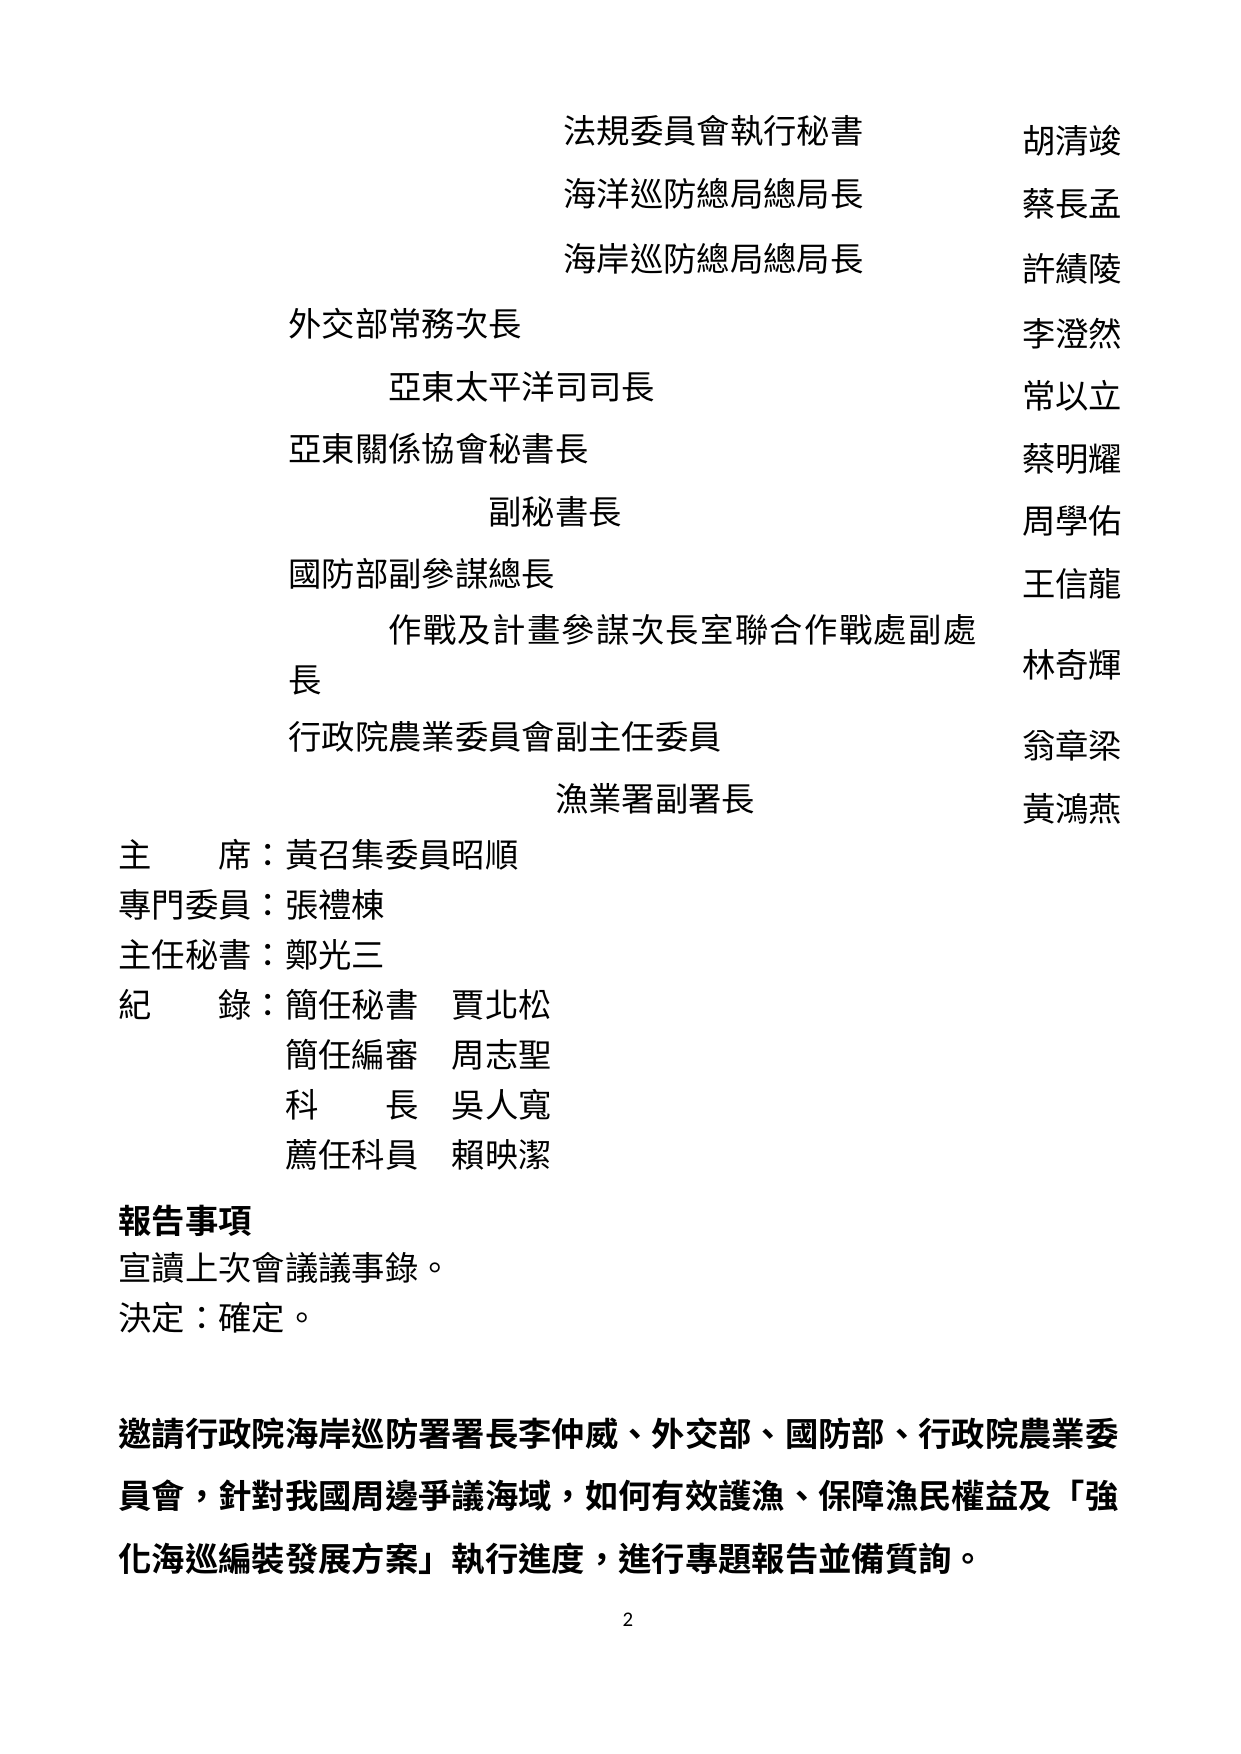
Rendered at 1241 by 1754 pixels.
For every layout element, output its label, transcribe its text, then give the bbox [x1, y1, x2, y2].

table_cell 許績陵 [988, 223, 1133, 290]
text 宣讀上次會議議事錄。 [118, 1240, 1137, 1290]
table_cell 翁章梁 [988, 703, 1133, 765]
table_cell 李澄然 [988, 290, 1133, 353]
text 薦任科員 賴映潔 [118, 1128, 1240, 1178]
table_cell 蔡長孟 [988, 160, 1133, 222]
text 邀請行政院海岸巡防署署長李仲威、外交部、國防部、行政院農業委員會，針對我國周邊爭議海域，如何有效護漁、保障漁民權益及「強化海巡編裝發展方案」執行進度，進行專題報告並備質詢。 [118, 1390, 1137, 1578]
table_cell 行政院農業委員會副主任委員 [277, 703, 988, 765]
text 專門委員：張禮棟 [118, 878, 1240, 928]
table_cell 胡清竣 [988, 98, 1133, 160]
table_cell 蔡明耀 [988, 415, 1133, 478]
table_cell 海岸巡防總局總局長 [277, 223, 988, 290]
table_cell 作戰及計畫參謀次長室聯合作戰處副處長 [277, 603, 988, 703]
text 紀 錄：簡任秘書 賈北松 [118, 978, 1240, 1028]
table_cell 亞東關係協會秘書長 [277, 415, 988, 478]
table_cell 周學佑 [988, 478, 1133, 540]
text 科 長 吳人寬 [118, 1078, 1240, 1128]
table_cell 國防部副參謀總長 [277, 540, 988, 603]
text 決定：確定。 [118, 1290, 1142, 1340]
text 報告事項 [118, 1178, 1240, 1240]
table_cell 亞東太平洋司司長 [277, 353, 988, 415]
table_cell 海洋巡防總局總局長 [277, 160, 988, 222]
text 主任秘書：鄭光三 [118, 928, 1240, 978]
table_cell 林奇輝 [988, 603, 1133, 703]
table_cell 常以立 [988, 353, 1133, 415]
text 主 席：黃召集委員昭順 [118, 828, 1240, 878]
table_cell 王信龍 [988, 540, 1133, 603]
table_cell 外交部常務次長 [277, 290, 988, 353]
text 簡任編審 周志聖 [118, 1028, 1240, 1078]
table_cell 法規委員會執行秘書 [277, 98, 988, 160]
table_cell 黃鴻燕 [988, 765, 1133, 828]
table_cell 副秘書長 [277, 478, 988, 540]
table_cell 漁業署副署長 [277, 765, 988, 828]
